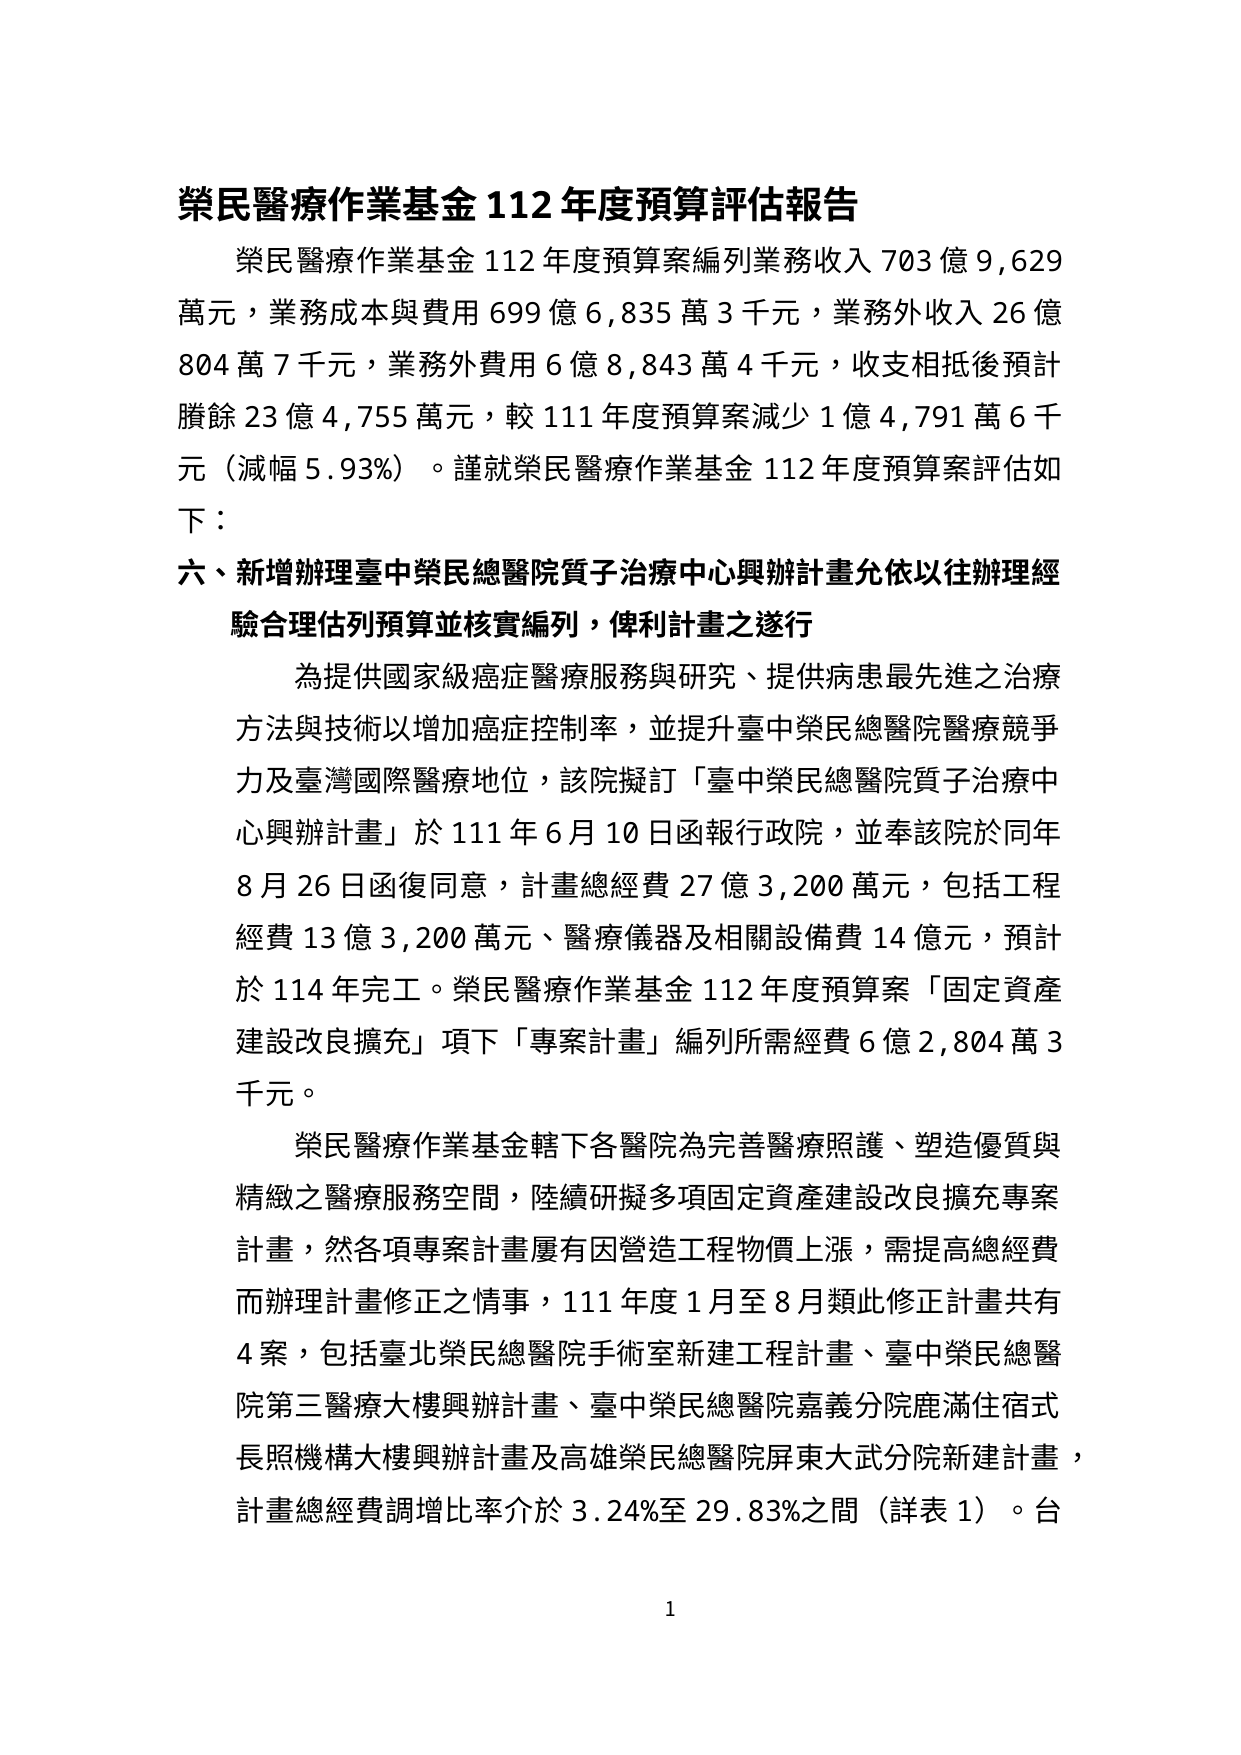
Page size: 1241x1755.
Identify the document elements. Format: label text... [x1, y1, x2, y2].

text 榮民醫療作業基金112年度預算評估報告 [177, 177, 1063, 229]
text 六、新增辦理臺中榮民總醫院質子治療中心興辦計畫允依以往辦理經驗合理估列預算並核實編列，俾利計畫之遂行 [177, 542, 1063, 646]
text 榮民醫療作業基金轄下各醫院為完善醫療照護、塑造優質與精緻之醫療服務空間，陸續研擬多項固定資產建設改良擴充專案計畫，然各項專案計畫屢有因營造工程物價上漲，需提高總經費而辦理計畫修正之情事，111年度1月至8月類此修正計畫共有4案，包括臺北榮民總醫院手術室新建工程計畫、臺中榮民總醫院第三醫療大樓興辦計畫、臺中榮民總醫院嘉義分院鹿滿住宿式長照機構大樓興辦計畫及高雄榮民總醫院屏東大武分院新建計畫，計畫總經費調增比率介於3.24%至29.83%之間（詳表1）。台中榮民總醫院質子治療中心興辦計畫亦經行政院審議後提出計畫期程過度樂觀及建議檢討物價調整費之合理性，避免估編未符需求等意見。 [236, 1115, 1063, 1531]
text 榮民醫療作業基金112年度預算案編列業務收入703億9,629萬元，業務成本與費用699億6,835萬3千元，業務外收入26億804萬7千元，業務外費用6億8,843萬4千元，收支相抵後預計賸餘23億4,755萬元，較111年度預算案減少1億4,791萬6千元（減幅5.93%）。謹就榮民醫療作業基金112年度預算案評估如下： [177, 229, 1063, 542]
text 為提供國家級癌症醫療服務與研究、提供病患最先進之治療方法與技術以增加癌症控制率，並提升臺中榮民總醫院醫療競爭力及臺灣國際醫療地位，該院擬訂「臺中榮民總醫院質子治療中心興辦計畫」於111年6月10日函報行政院，並奉該院於同年8月26日函復同意，計畫總經費27億3,200萬元，包括工程經費13億3,200萬元、醫療儀器及相關設備費14億元，預計於114年完工。榮民醫療作業基金112年度預算案「固定資產建設改良擴充」項下「專案計畫」編列所需經費6億2,804萬3千元。 [236, 646, 1063, 1115]
